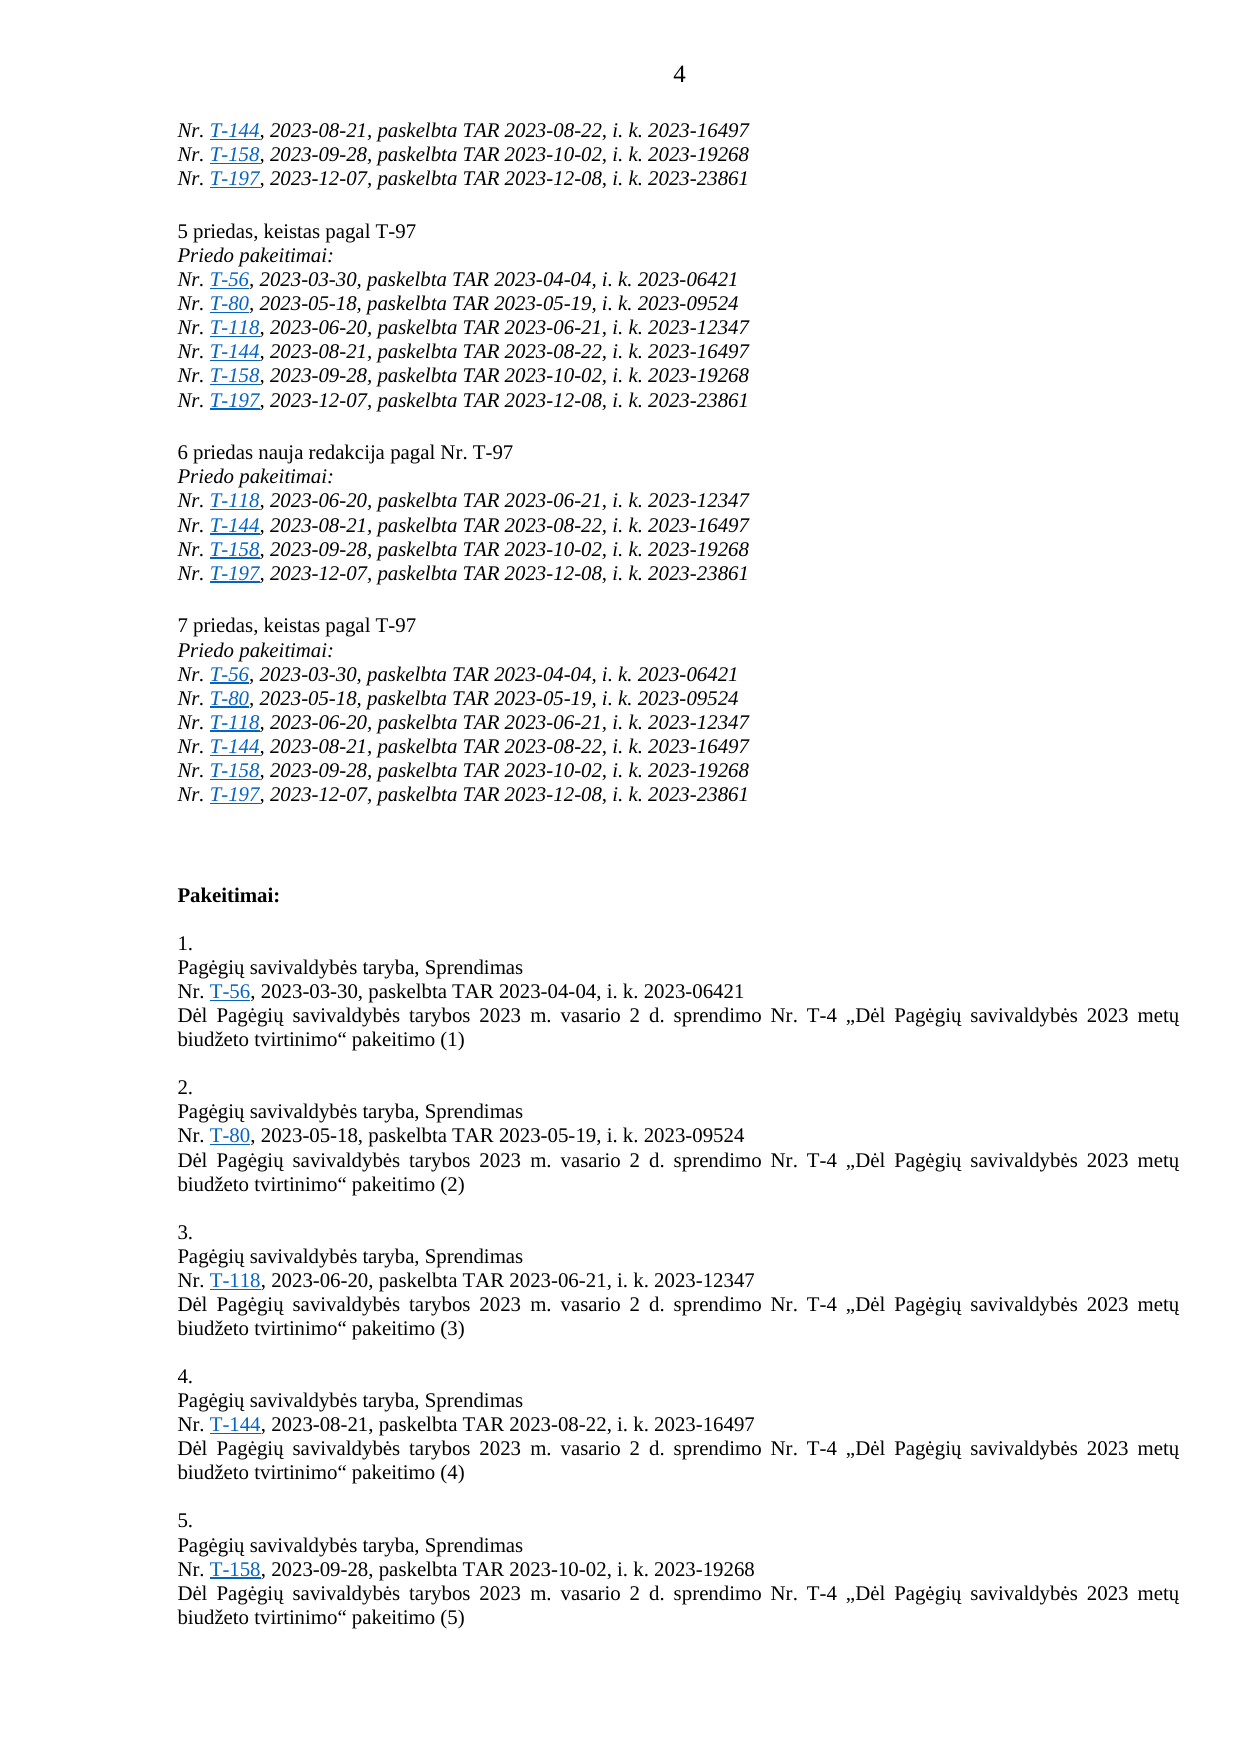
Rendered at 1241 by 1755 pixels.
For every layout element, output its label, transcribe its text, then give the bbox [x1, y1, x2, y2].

text Nr. T-80, 2023-05-18, paskelbta TAR 2023-05-19, i. k. 2023-09524 [177, 686, 1181, 710]
text Nr. T-158, 2023-09-28, paskelbta TAR 2023-10-02, i. k. 2023-19268 [177, 363, 1181, 387]
text Nr. T-118, 2023-06-20, paskelbta TAR 2023-06-21, i. k. 2023-12347 [177, 315, 1181, 339]
text Nr. T-144, 2023-08-21, paskelbta TAR 2023-08-22, i. k. 2023-16497 [177, 1412, 1181, 1436]
text Priedo pakeitimai: [177, 464, 1181, 488]
text 3. [177, 1220, 1181, 1244]
text Pakeitimai: [177, 883, 1181, 907]
text Nr. T-144, 2023-08-21, paskelbta TAR 2023-08-22, i. k. 2023-16497 [177, 118, 1181, 142]
text Pagėgių savivaldybės taryba, Sprendimas [177, 1099, 1181, 1123]
text Pagėgių savivaldybės taryba, Sprendimas [177, 955, 1181, 979]
text Nr. T-118, 2023-06-20, paskelbta TAR 2023-06-21, i. k. 2023-12347 [177, 1268, 1181, 1292]
text 2. [177, 1075, 1181, 1099]
text Nr. T-158, 2023-09-28, paskelbta TAR 2023-10-02, i. k. 2023-19268 [177, 537, 1181, 561]
text 5 priedas, keistas pagal T-97 [177, 219, 1181, 243]
text Priedo pakeitimai: [177, 243, 1181, 267]
text Nr. T-158, 2023-09-28, paskelbta TAR 2023-10-02, i. k. 2023-19268 [177, 142, 1181, 166]
text Pagėgių savivaldybės taryba, Sprendimas [177, 1532, 1181, 1557]
text Nr. T-158, 2023-09-28, paskelbta TAR 2023-10-02, i. k. 2023-19268 [177, 1557, 1181, 1581]
text 5. [177, 1508, 1181, 1532]
text Dėl Pagėgių savivaldybės tarybos 2023 m. vasario 2 d. sprendimo Nr. T-4 „Dėl Pagėgių savivaldybės 2023 metų biudžeto tvirtinimo“ pakeitimo (5) [177, 1581, 1181, 1629]
text Nr. T-197, 2023-12-07, paskelbta TAR 2023-12-08, i. k. 2023-23861 [177, 387, 1181, 412]
text Nr. T-118, 2023-06-20, paskelbta TAR 2023-06-21, i. k. 2023-12347 [177, 488, 1181, 512]
text Nr. T-56, 2023-03-30, paskelbta TAR 2023-04-04, i. k. 2023-06421 [177, 979, 1181, 1003]
text Dėl Pagėgių savivaldybės tarybos 2023 m. vasario 2 d. sprendimo Nr. T-4 „Dėl Pagėgių savivaldybės 2023 metų biudžeto tvirtinimo“ pakeitimo (4) [177, 1436, 1181, 1484]
text Nr. T-80, 2023-05-18, paskelbta TAR 2023-05-19, i. k. 2023-09524 [177, 291, 1181, 315]
text 1. [177, 931, 1181, 955]
text 7 priedas, keistas pagal T-97 [177, 613, 1181, 637]
text Nr. T-56, 2023-03-30, paskelbta TAR 2023-04-04, i. k. 2023-06421 [177, 662, 1181, 686]
text Dėl Pagėgių savivaldybės tarybos 2023 m. vasario 2 d. sprendimo Nr. T-4 „Dėl Pagėgių savivaldybės 2023 metų biudžeto tvirtinimo“ pakeitimo (2) [177, 1147, 1181, 1196]
text Nr. T-144, 2023-08-21, paskelbta TAR 2023-08-22, i. k. 2023-16497 [177, 734, 1181, 758]
text Nr. T-197, 2023-12-07, paskelbta TAR 2023-12-08, i. k. 2023-23861 [177, 166, 1181, 190]
text Dėl Pagėgių savivaldybės tarybos 2023 m. vasario 2 d. sprendimo Nr. T-4 „Dėl Pagėgių savivaldybės 2023 metų biudžeto tvirtinimo“ pakeitimo (1) [177, 1003, 1181, 1051]
text Nr. T-80, 2023-05-18, paskelbta TAR 2023-05-19, i. k. 2023-09524 [177, 1123, 1181, 1147]
text 6 priedas nauja redakcija pagal Nr. T-97 [177, 440, 1181, 464]
text Nr. T-197, 2023-12-07, paskelbta TAR 2023-12-08, i. k. 2023-23861 [177, 782, 1181, 806]
text Pagėgių savivaldybės taryba, Sprendimas [177, 1388, 1181, 1412]
text Dėl Pagėgių savivaldybės tarybos 2023 m. vasario 2 d. sprendimo Nr. T-4 „Dėl Pagėgių savivaldybės 2023 metų biudžeto tvirtinimo“ pakeitimo (3) [177, 1292, 1181, 1340]
text 4. [177, 1364, 1181, 1388]
text Nr. T-197, 2023-12-07, paskelbta TAR 2023-12-08, i. k. 2023-23861 [177, 561, 1181, 585]
text Nr. T-56, 2023-03-30, paskelbta TAR 2023-04-04, i. k. 2023-06421 [177, 267, 1181, 291]
text Nr. T-158, 2023-09-28, paskelbta TAR 2023-10-02, i. k. 2023-19268 [177, 758, 1181, 782]
text Nr. T-144, 2023-08-21, paskelbta TAR 2023-08-22, i. k. 2023-16497 [177, 339, 1181, 363]
text Nr. T-144, 2023-08-21, paskelbta TAR 2023-08-22, i. k. 2023-16497 [177, 512, 1181, 537]
text Priedo pakeitimai: [177, 637, 1181, 662]
text Nr. T-118, 2023-06-20, paskelbta TAR 2023-06-21, i. k. 2023-12347 [177, 710, 1181, 734]
text Pagėgių savivaldybės taryba, Sprendimas [177, 1244, 1181, 1268]
